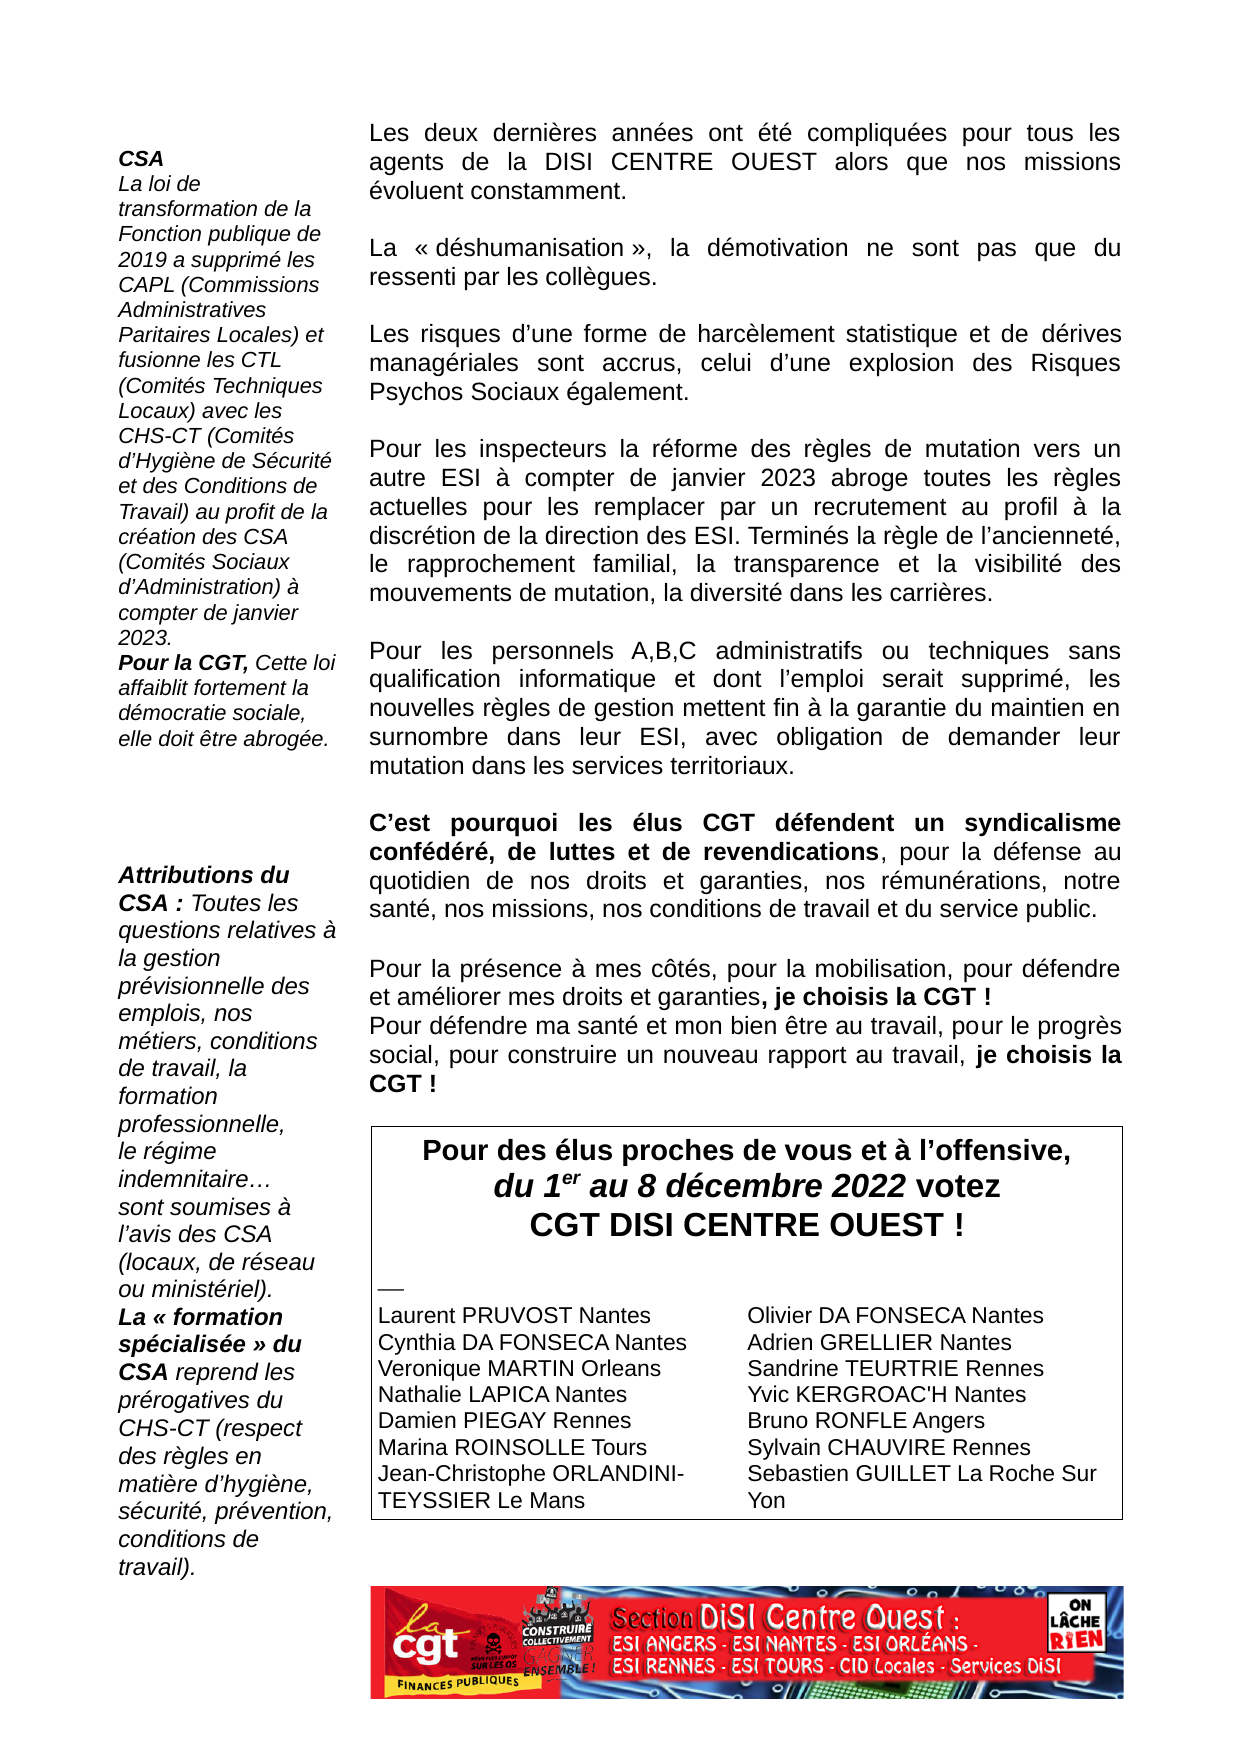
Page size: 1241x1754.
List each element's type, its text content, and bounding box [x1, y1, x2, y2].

text Pour les inspecteurs la réforme des règles de mutation vers un autre ESI à compter de janvier 2023 abroge toutes les règles actuelles pour les remplacer par un recrutement au profil à la discrétion de la direction des ESI. Terminés la règle de l’ancienneté, le rapprochement familial, la transparence et la visibilité des mouvements de mutation, la diversité dans les carrières. [369, 434, 1122, 607]
picture [370, 1586, 1124, 1699]
text La loi de transformation de la Fonction publique de 2019 a supprimé les CAPL (Commissions Administratives Paritaires Locales) et fusionne les CTL (Comités Techniques Locaux) avec les CHS-CT (Comités d’Hygiène de Sécurité et des Conditions de Travail) au profit de la création des CSA (Comités Sociaux d’Administration) à compter de janvier 2023. [118, 171, 339, 650]
text Les deux dernières années ont été compliquées pour tous les agents de la DISI CENTRE OUEST alors que nos missions évoluent constamment. [369, 118, 1122, 204]
text C’est pourquoi les élus CGT défendent un syndicalisme confédéré, de luttes et de revendications, pour la défense au quotidien de nos droits et garanties, nos rémunérations, notre santé, nos missions, nos conditions de travail et du service public. [369, 808, 1122, 923]
text Pour les personnels A,B,C administratifs ou techniques sans qualification informatique et dont l’emploi serait supprimé, les nouvelles règles de gestion mettent fin à la garantie du maintien en surnombre dans leur ESI, avec obligation de demander leur mutation dans les services territoriaux. [369, 636, 1122, 779]
text Attributions du CSA : Toutes les questions relatives à la gestion prévisionnelle des emplois, nos métiers, conditions de travail, la formation professionnelle, [118, 861, 339, 1137]
text La « déshumanisation », la démotivation ne sont pas que du ressenti par les collègues. [369, 233, 1122, 291]
text Les risques d’une forme de harcèlement statistique et de dérives managériales sont accrus, celui d’une explosion des Risques Psychos Sociaux également. [369, 319, 1122, 406]
text Pour la CGT, Cette loi affaiblit fortement la démocratie sociale, elle doit être abrogée. [118, 650, 339, 751]
text La « formation spécialisée » du CSA reprend les prérogatives du CHS-CT (respect des règles en matière d’hygiène, sécurité, prévention, conditions de travail). [118, 1303, 339, 1580]
text le régime indemnitaire… [118, 1137, 339, 1192]
text CSA [118, 146, 339, 171]
table_header Pour des élus proches de vous et à l’offensive, du 1er au 8 décembre 2022 votez CGT DISI CENTRE OUEST ! — Laurent PRUVOST Nantes Cynthia DA FONSECA Nantes Veronique MARTIN Orleans Nathalie LAPICA Nantes Damien PIEGAY Rennes Marina ROINSOLLE Tours Jean-Christophe ORLANDINI-TEYSSIER Le Mans Olivier DA FONSECA Nantes Adrien GRELLIER Nantes Sandrine TEURTRIE Rennes Yvic KERGROAC'H Nantes Bruno RONFLE Angers Sylvain CHAUVIRE Rennes Sebastien GUILLET La Roche Sur Yon [372, 1127, 1122, 1519]
text sont soumises à l’avis des CSA (locaux, de réseau ou ministériel). [118, 1192, 339, 1303]
text Pour la présence à mes côtés, pour la mobilisation, pour défendre et améliorer mes droits et garanties, je choisis la CGT ! [369, 954, 1122, 1011]
text Pour défendre ma santé et mon bien être au travail, pour le progrès social, pour construire un nouveau rapport au travail, je choisis la CGT ! [369, 1011, 1122, 1097]
